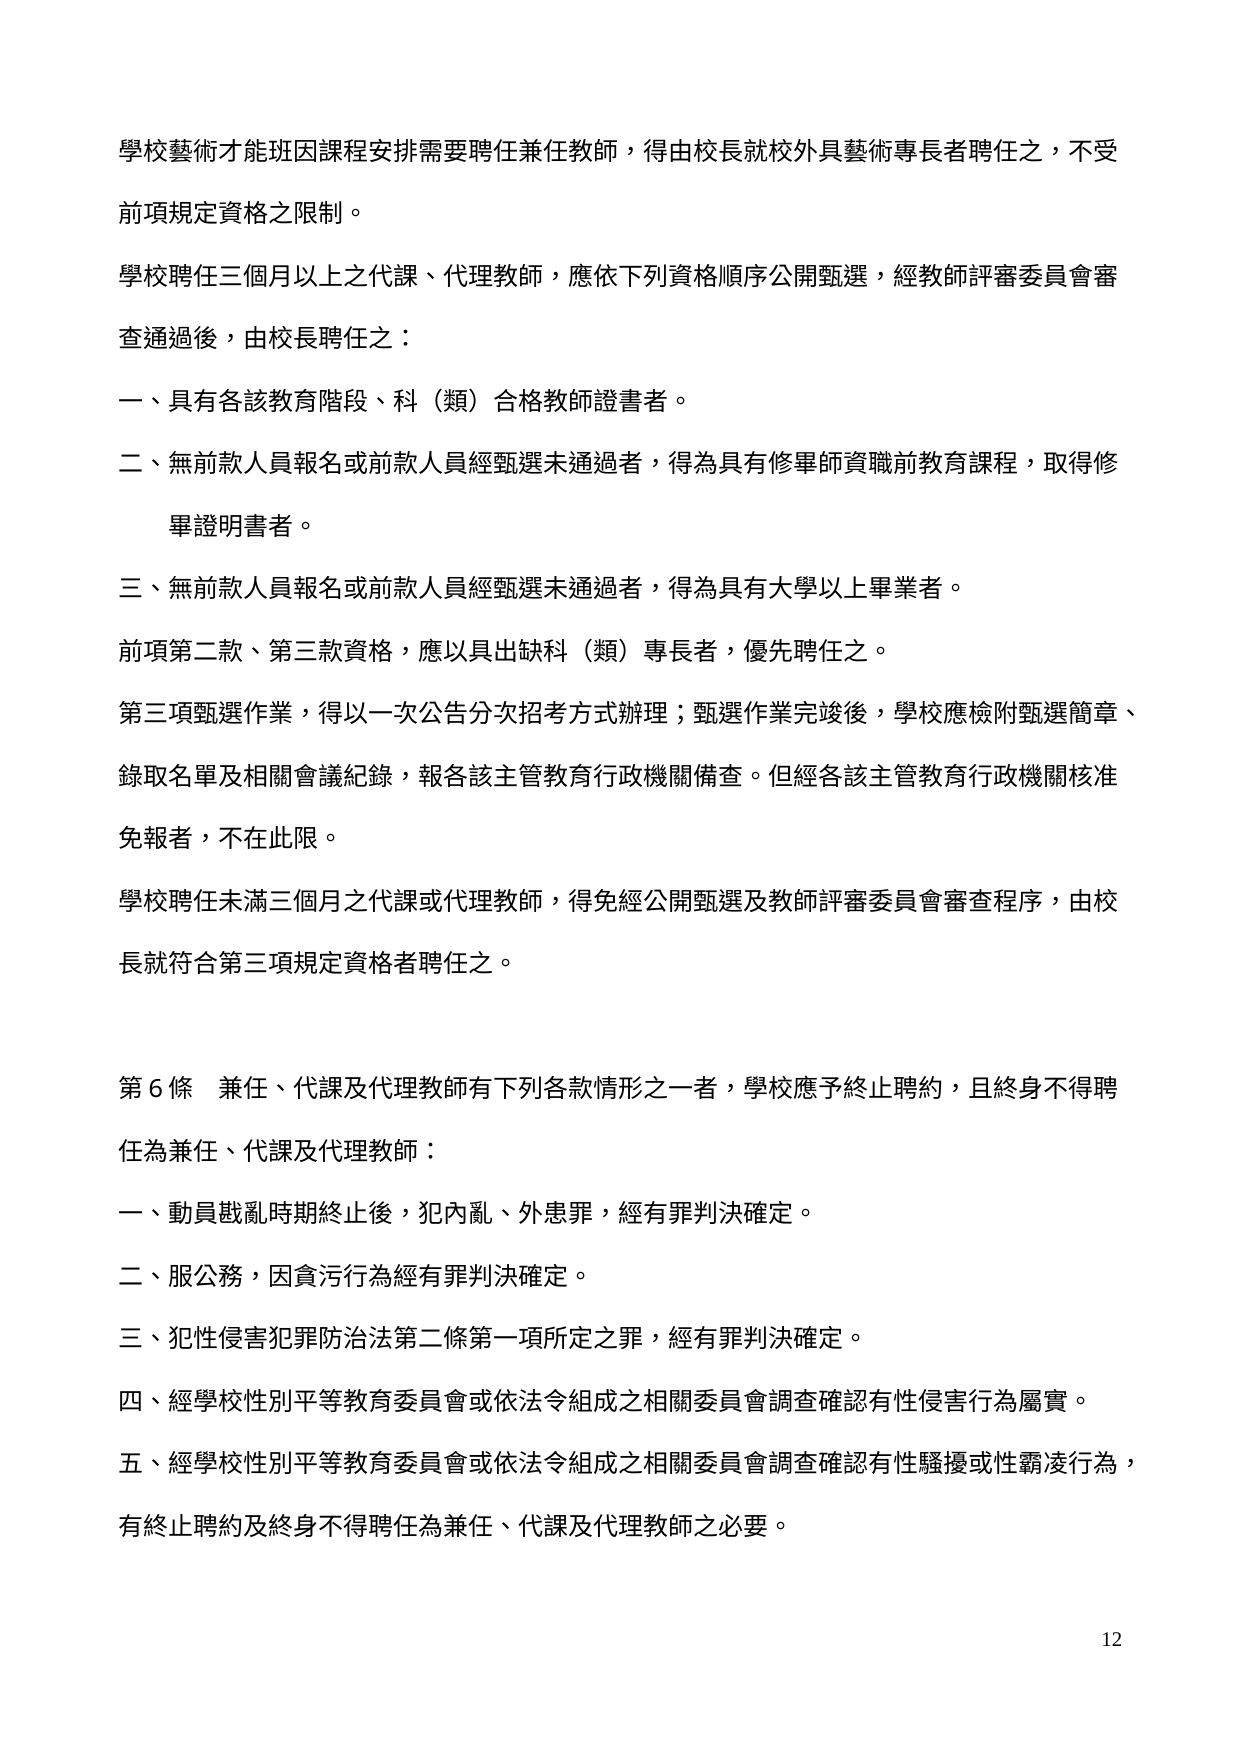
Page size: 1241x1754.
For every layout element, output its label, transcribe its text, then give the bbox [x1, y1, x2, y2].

text 第三項甄選作業，得以一次公告分次招考方式辦理；甄選作業完竣後，學校應檢附甄選簡章、錄取名單及相關會議紀錄，報各該主管教育行政機關備查。但經各該主管教育行政機關核准免報者，不在此限。 [118, 670, 1122, 858]
text 二、服公務，因貪污行為經有罪判決確定。 [118, 1233, 1122, 1295]
text 前項第二款、第三款資格，應以具出缺科（類）專長者，優先聘任之。 [118, 608, 1122, 670]
text 二、無前款人員報名或前款人員經甄選未通過者，得為具有修畢師資職前教育課程，取得修畢證明書者。 [118, 420, 1122, 545]
text 三、犯性侵害犯罪防治法第二條第一項所定之罪，經有罪判決確定。 [118, 1295, 1122, 1358]
text 一、具有各該教育階段、科（類）合格教師證書者。 [118, 358, 1122, 420]
text 一、動員戡亂時期終止後，犯內亂、外患罪，經有罪判決確定。 [118, 1170, 1122, 1233]
text 四、經學校性別平等教育委員會或依法令組成之相關委員會調查確認有性侵害行為屬實。 [118, 1358, 1122, 1420]
text 學校聘任三個月以上之代課、代理教師，應依下列資格順序公開甄選，經教師評審委員會審查通過後，由校長聘任之： [118, 233, 1122, 358]
text 學校聘任未滿三個月之代課或代理教師，得免經公開甄選及教師評審委員會審查程序，由校長就符合第三項規定資格者聘任之。 [118, 858, 1122, 983]
text 三、無前款人員報名或前款人員經甄選未通過者，得為具有大學以上畢業者。 [118, 545, 1122, 608]
text 第6條 兼任、代課及代理教師有下列各款情形之一者，學校應予終止聘約，且終身不得聘任為兼任、代課及代理教師： [118, 1045, 1122, 1170]
text 五、經學校性別平等教育委員會或依法令組成之相關委員會調查確認有性騷擾或性霸凌行為，有終止聘約及終身不得聘任為兼任、代課及代理教師之必要。 [118, 1420, 1122, 1545]
text 學校藝術才能班因課程安排需要聘任兼任教師，得由校長就校外具藝術專長者聘任之，不受前項規定資格之限制。 [118, 108, 1122, 233]
